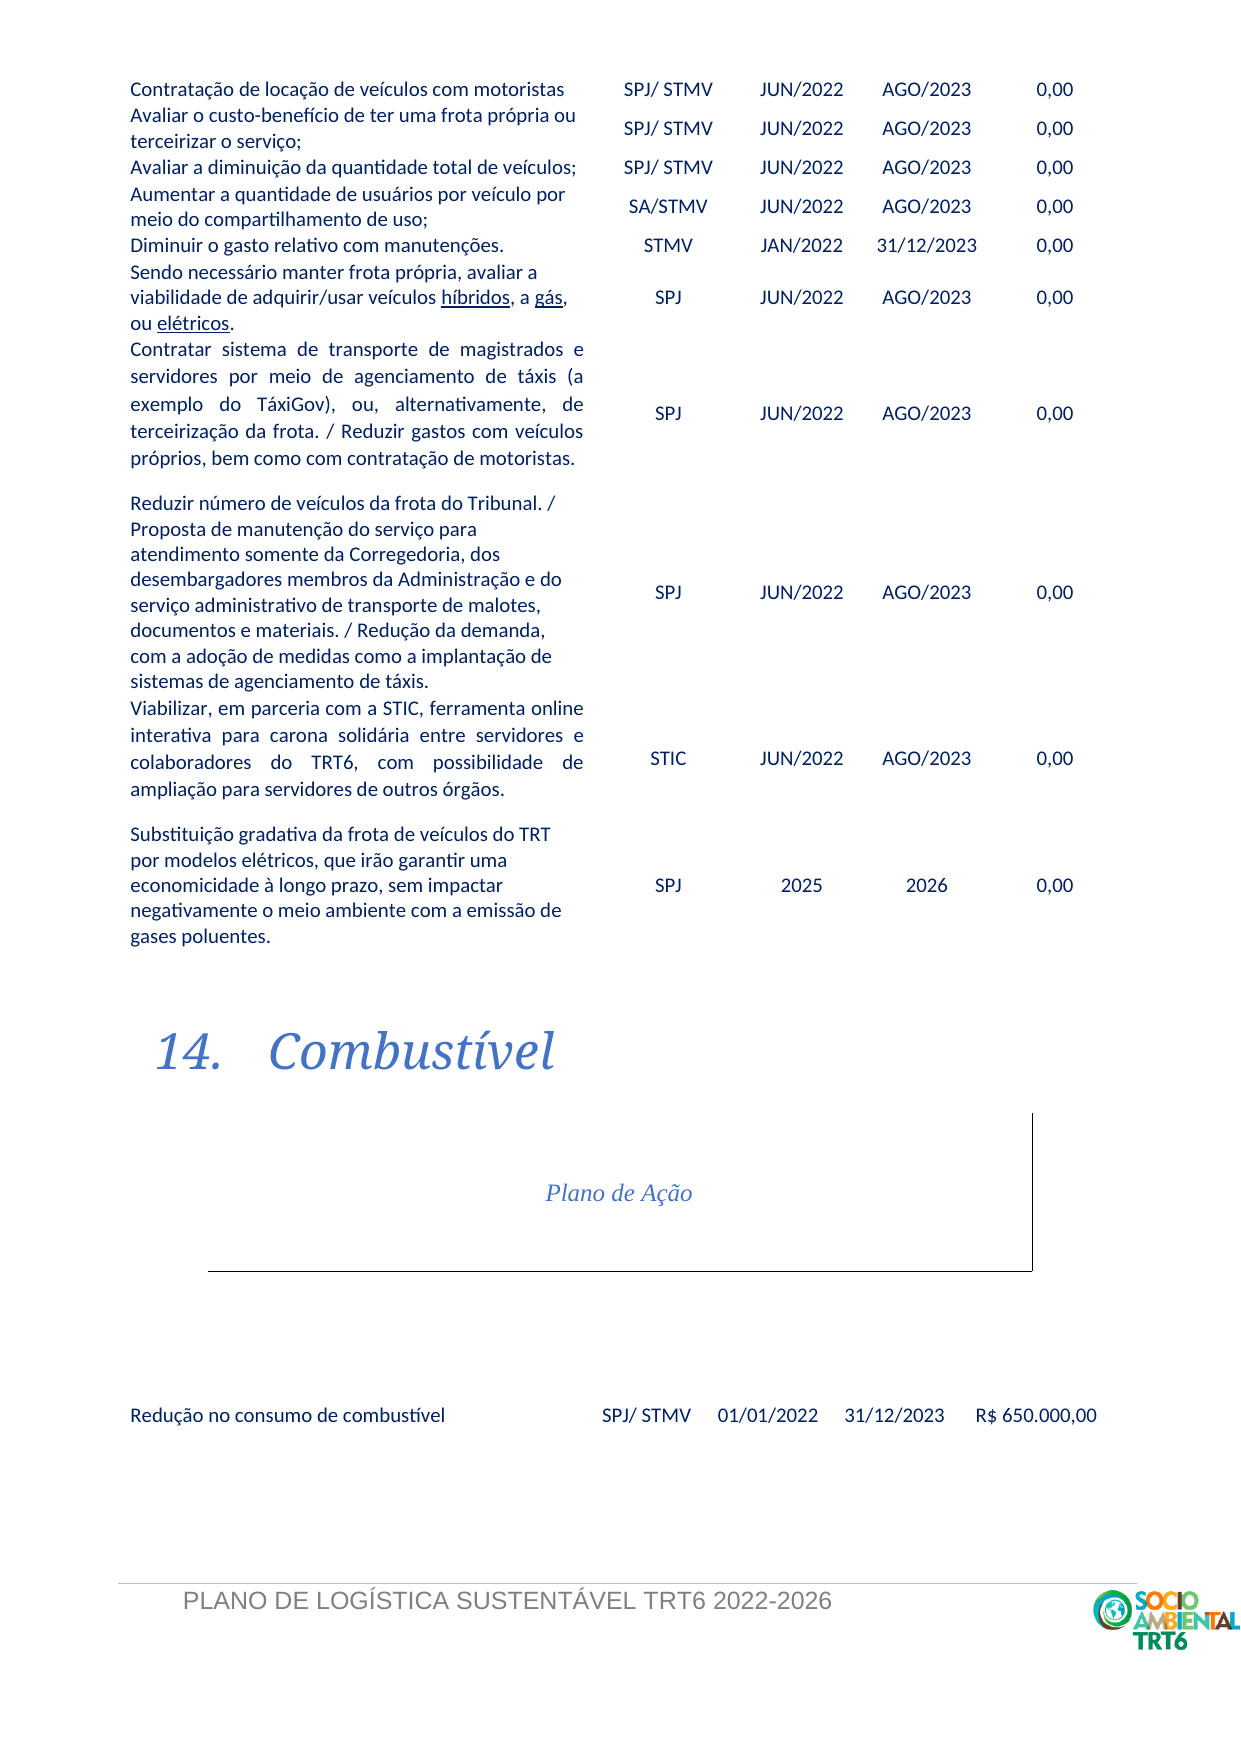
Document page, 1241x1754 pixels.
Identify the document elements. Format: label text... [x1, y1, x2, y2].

table_cell 01/01/2022 [706, 1403, 832, 1428]
table_cell AGO/2023 [864, 490, 989, 694]
text Plano de Ação [208, 1113, 1032, 1271]
table_cell Viabilizar, em parceria com a STIC, ferramenta online interativa para carona solidária entre servidores e colaboradores do TRT6, com possibilidade de ampliação para servidores de outros órgãos. [119, 695, 596, 820]
table_cell 0,00 [991, 695, 1119, 820]
table_cell JUN/2022 [741, 76, 863, 101]
table_cell 31/12/2023 [864, 233, 989, 258]
table_cell Aumentar a quantidade de usuários por veículo por meio do compartilhamento de uso; [119, 181, 596, 232]
table_cell Contratação de locação de veículos com motoristas [119, 76, 596, 101]
table_cell JAN/2022 [741, 233, 863, 258]
table_cell 0,00 [991, 336, 1119, 489]
table_cell 0,00 [991, 154, 1119, 180]
table_cell JUN/2022 [741, 103, 863, 153]
table_cell SPJ [597, 821, 739, 948]
table_cell JUN/2022 [741, 695, 863, 820]
table_cell 0,00 [991, 259, 1119, 335]
table_cell AGO/2023 [864, 695, 989, 820]
table_cell JUN/2022 [741, 154, 863, 180]
table_cell 0,00 [991, 181, 1119, 232]
table_cell AGO/2023 [864, 259, 989, 335]
table_cell SPJ/ STMV [597, 154, 739, 180]
table_cell AGO/2023 [864, 154, 989, 180]
table_cell Sendo necessário manter frota própria, avaliar a viabilidade de adquirir/usar veículos híbridos, a gás, ou elétricos. [119, 259, 596, 335]
table_cell JUN/2022 [741, 336, 863, 489]
table_cell SPJ [597, 490, 739, 694]
table_cell JUN/2022 [741, 490, 863, 694]
table_cell SPJ [597, 259, 739, 335]
table_cell STMV [597, 233, 739, 258]
table_header Ação [119, 1318, 586, 1401]
table_cell 2025 [741, 821, 863, 948]
table_header Prazo Final [833, 1318, 963, 1401]
table_cell Contratar sistema de transporte de magistrados e servidores por meio de agenciamento de táxis (a exemplo do TáxiGov), ou, alternativamente, de terceirização da frota. / Reduzir gastos com veículos próprios, bem como com contratação de motoristas. [119, 336, 596, 489]
table_cell Substituição gradativa da frota de veículos do TRT por modelos elétricos, que irão garantir uma economicidade à longo prazo, sem impactar negativamente o meio ambiente com a emissão de gases poluentes. [119, 821, 596, 948]
table_cell AGO/2023 [864, 103, 989, 153]
table_cell AGO/2023 [864, 336, 989, 489]
table_cell Avaliar o custo-benefício de ter uma frota própria ou terceirizar o serviço; [119, 103, 596, 153]
table_cell R$ 650.000,00 [964, 1403, 1119, 1428]
table_cell 0,00 [991, 490, 1119, 694]
table_cell Redução no consumo de combustível [119, 1403, 586, 1428]
table_cell 0,00 [991, 821, 1119, 948]
table_cell AGO/2023 [864, 76, 989, 101]
table_cell JUN/2022 [741, 181, 863, 232]
table_cell 0,00 [991, 76, 1119, 101]
table_cell 0,00 [991, 103, 1119, 153]
table_cell Avaliar a diminuição da quantidade total de veículos; [119, 154, 596, 180]
table_header Prazo Inicial [706, 1318, 832, 1401]
table_cell 0,00 [991, 233, 1119, 258]
table_cell Reduzir número de veículos da frota do Tribunal. / Proposta de manutenção do serviço para atendimento somente da Corregedoria, dos desembargadores membros da Administração e do serviço administrativo de transporte de malotes, documentos e materiais. / Redução da demanda, com a adoção de medidas como a implantação de sistemas de agenciamento de táxis. [119, 490, 596, 694]
table_cell JUN/2022 [741, 259, 863, 335]
table_cell SA/STMV [597, 181, 739, 232]
table_cell 2026 [864, 821, 989, 948]
list Combustível [156, 1016, 1122, 1084]
table_cell SPJ/ STMV [597, 103, 739, 153]
table_cell AGO/2023 [864, 181, 989, 232]
table_cell STIC [597, 695, 739, 820]
table_cell Diminuir o gasto relativo com manutenções. [119, 233, 596, 258]
table_cell 31/12/2023 [833, 1403, 963, 1428]
table_cell SPJ/ STMV [597, 76, 739, 101]
table_header Previsão de Recurso [964, 1318, 1119, 1401]
table_cell SPJ/ STMV [587, 1403, 705, 1428]
table_header Área Responsável [587, 1318, 705, 1401]
table_cell SPJ [597, 336, 739, 489]
